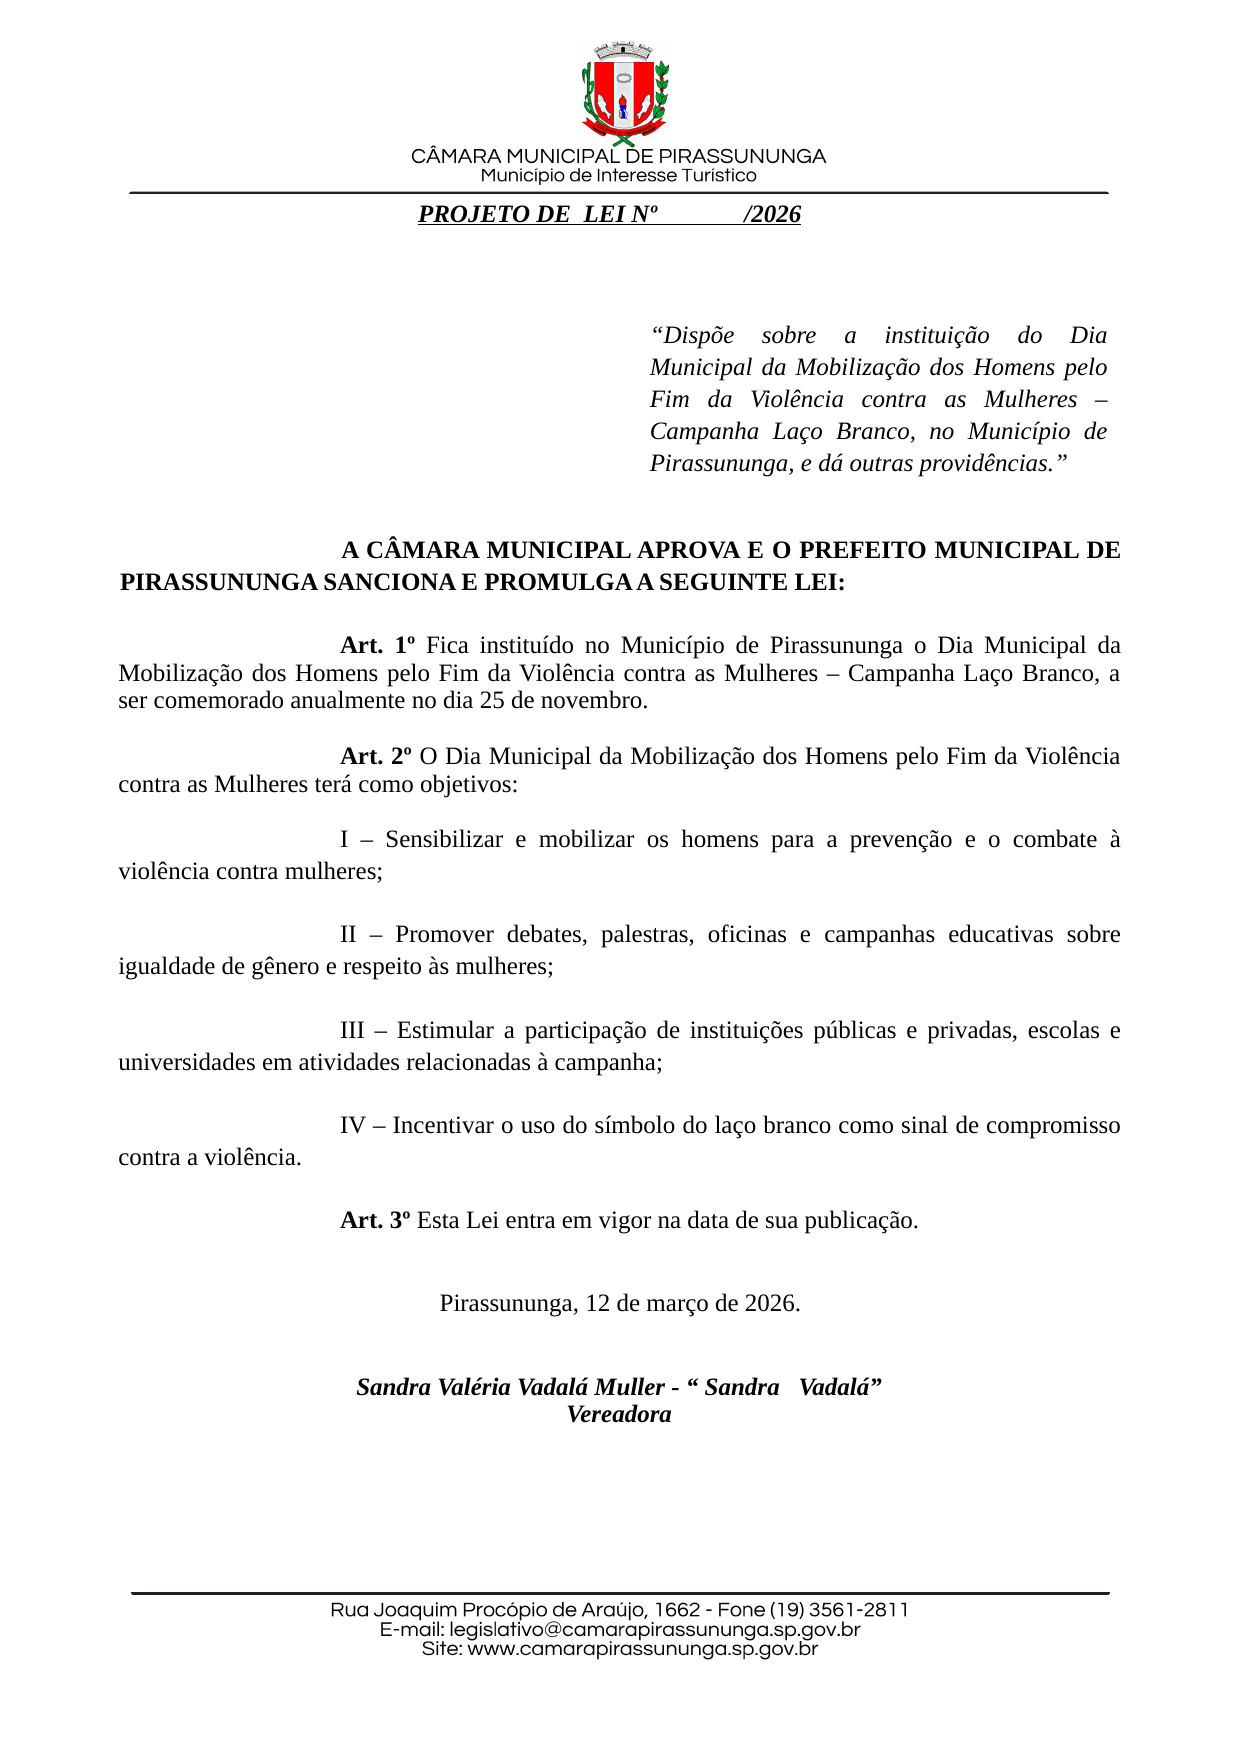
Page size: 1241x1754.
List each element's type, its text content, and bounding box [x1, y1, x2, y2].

text Sandra Valéria Vadalá Muller - “ Sandra Vadalá” [118, 1373, 1122, 1400]
text I – Sensibilizar e mobilizar os homens para a prevenção e o combate à violência contra mulheres; [118, 825, 1122, 885]
subtitle Art. 1º Fica instituído no Município de Pirassununga o Dia Municipal da Mobilização dos Homens pelo Fim da Violência contra as Mulheres – Campanha Laço Branco, a ser comemorado anualmente no dia 25 de novembro. [118, 631, 1122, 714]
text Pirassununga, 12 de março de 2026. [118, 1289, 1122, 1317]
text Vereadora [118, 1400, 1122, 1428]
text PROJETO DE LEI Nº /2026 [418, 153, 1122, 228]
text III – Estimular a participação de instituições públicas e privadas, escolas e universidades em atividades relacionadas à campanha; [118, 984, 1122, 1075]
text II – Promover debates, palestras, oficinas e campanhas educativas sobre igualdade de gênero e respeito às mulheres; [118, 889, 1122, 980]
picture [122, 33, 1115, 195]
text A CÂMARA MUNICIPAL APROVA E O PREFEITO MUNICIPAL DE PIRASSUNUNGA SANCIONA E PROMULGA A SEGUINTE LEI: [120, 536, 1122, 595]
subtitle Art. 3º Esta Lei entra em vigor na data de sua publicação. [118, 1206, 1122, 1234]
text “Dispõe sobre a instituição do Dia Municipal da Mobilização dos Homens pelo Fim da Violência contra as Mulheres – Campanha Laço Branco, no Município de Pirassununga, e dá outras providências.” [649, 322, 1110, 476]
text IV – Incentivar o uso do símbolo do laço branco como sinal de compromisso contra a violência. [118, 1079, 1122, 1171]
subtitle Art. 2º O Dia Municipal da Mobilização dos Homens pelo Fim da Violência contra as Mulheres terá como objetivos: [118, 742, 1122, 797]
picture [123, 1591, 1117, 1753]
